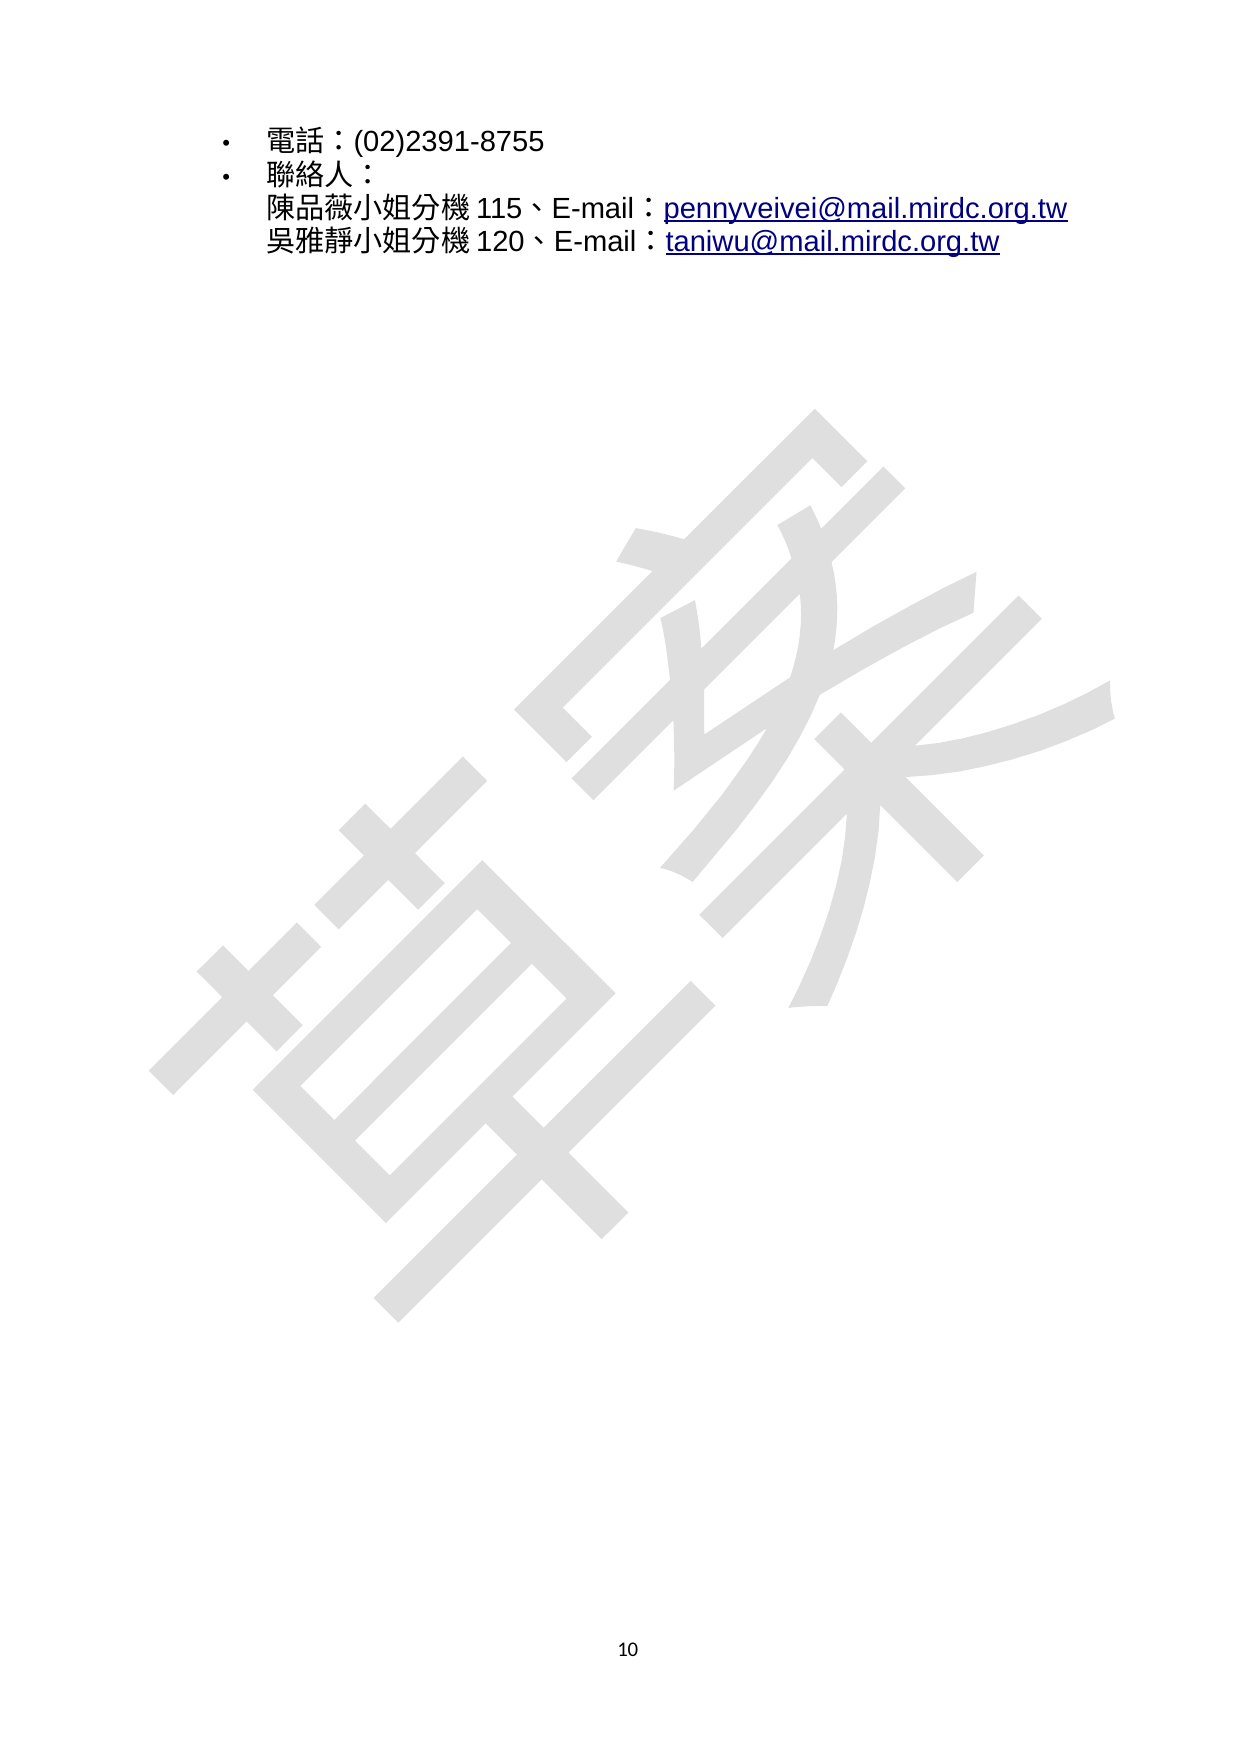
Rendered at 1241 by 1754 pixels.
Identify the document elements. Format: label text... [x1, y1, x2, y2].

list 聯絡人： [222, 158, 1137, 192]
text 吳雅靜小姐分機120、E-mail：taniwu@mail.mirdc.org.tw [266, 225, 1137, 258]
text 陳品薇小姐分機115、E-mail：pennyveivei@mail.mirdc.org.tw [266, 192, 1137, 225]
list 電話：(02)2391-8755 [222, 125, 1137, 158]
